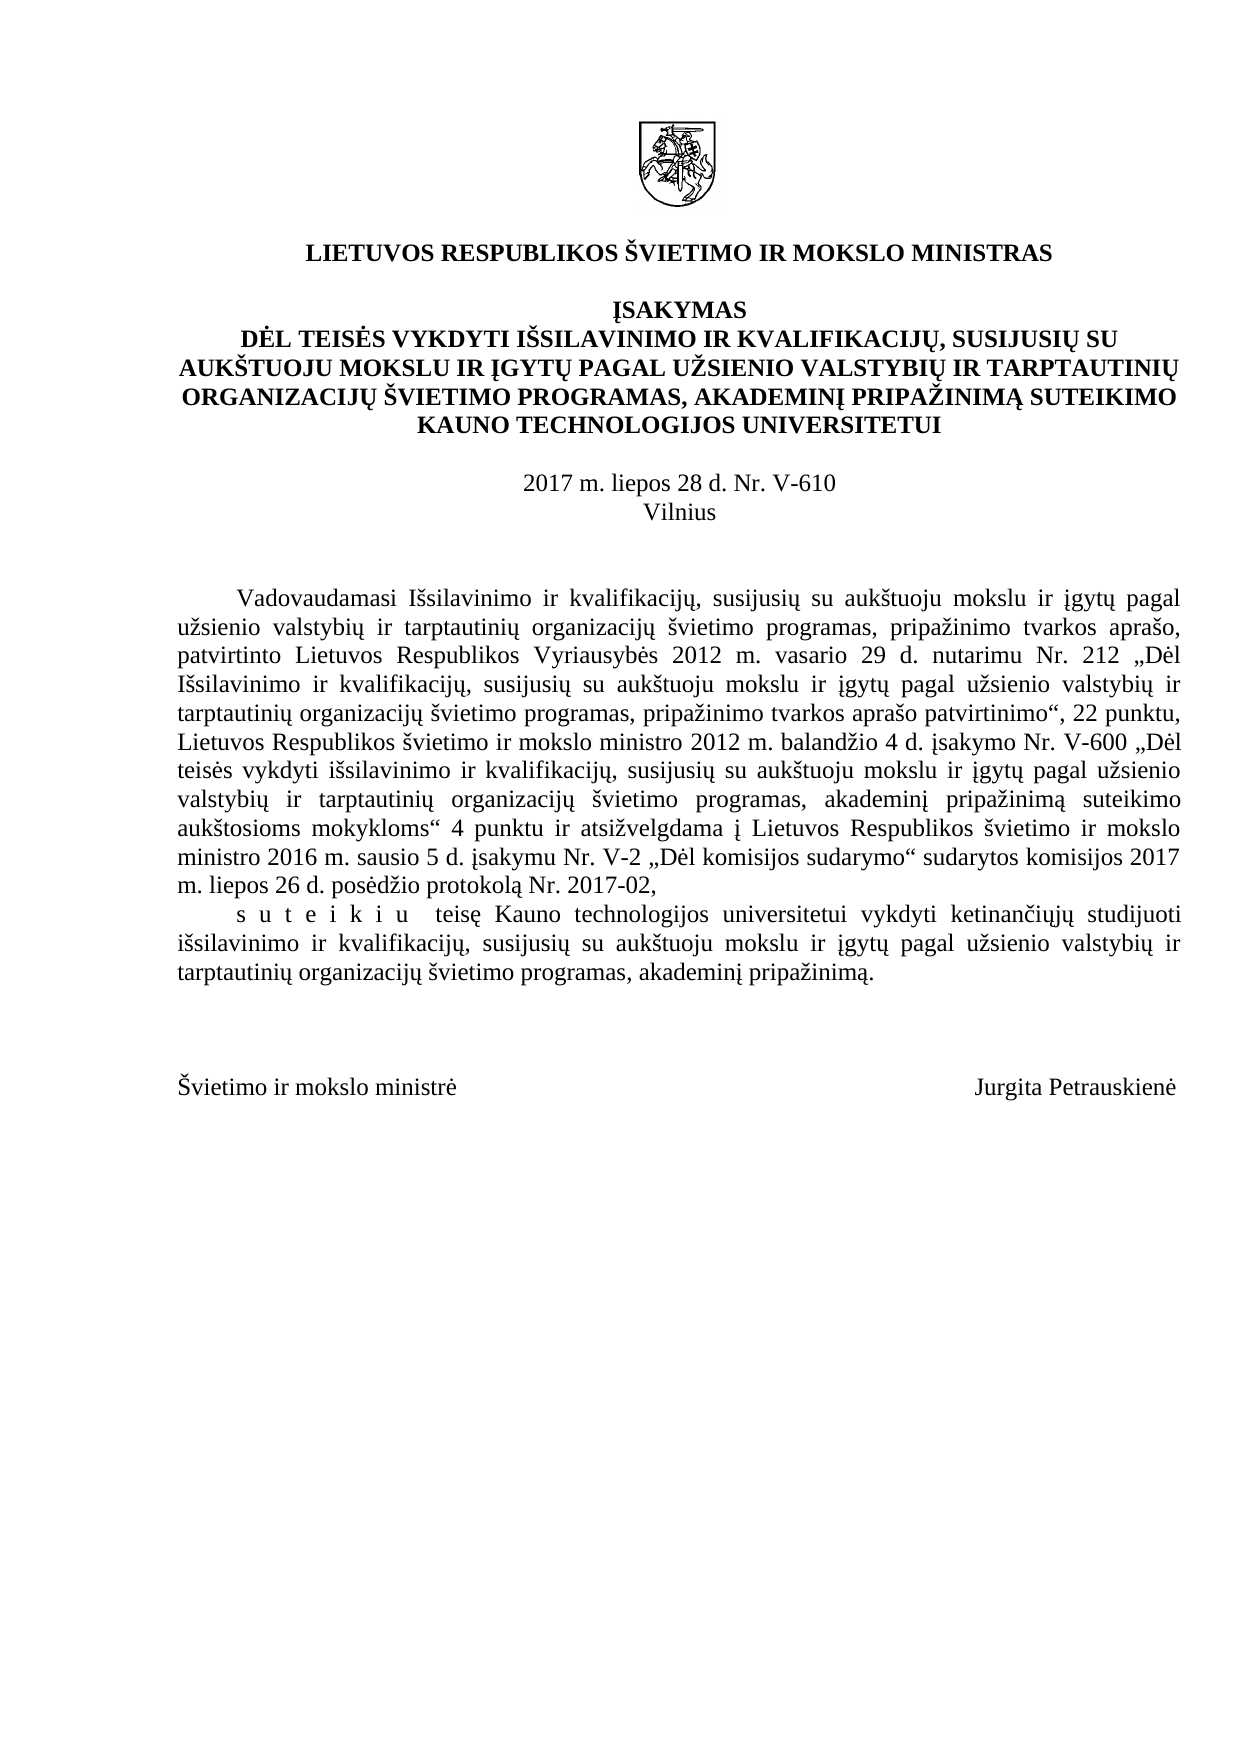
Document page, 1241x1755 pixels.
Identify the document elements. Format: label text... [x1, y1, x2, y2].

text LIETUVOS RESPUBLIKOS ŠVIETIMO IR MOKSLO MINISTRAS [177, 238, 1182, 267]
text Vadovaudamasi Išsilavinimo ir kvalifikacijų, susijusių su aukštuoju mokslu ir įgytų pagal užsienio valstybių ir tarptautinių organizacijų švietimo programas, pripažinimo tvarkos aprašo, patvirtinto Lietuvos Respublikos Vyriausybės 2012 m. vasario 29 d. nutarimu Nr. 212 „Dėl Išsilavinimo ir kvalifikacijų, susijusių su aukštuoju mokslu ir įgytų pagal užsienio valstybių ir tarptautinių organizacijų švietimo programas, pripažinimo tvarkos aprašo patvirtinimo“, 22 punktu, Lietuvos Respublikos švietimo ir mokslo ministro 2012 m. balandžio 4 d. įsakymo Nr. V-600 „Dėl teisės vykdyti išsilavinimo ir kvalifikacijų, susijusių su aukštuoju mokslu ir įgytų pagal užsienio valstybių ir tarptautinių organizacijų švietimo programas, akademinį pripažinimą suteikimo aukštosioms mokykloms“ 4 punktu ir atsižvelgdama į Lietuvos Respublikos švietimo ir mokslo ministro 2016 m. sausio 5 d. įsakymu Nr. V-2 „Dėl komisijos sudarymo“ sudarytos komisijos 2017 m. liepos 26 d. posėdžio protokolą Nr. 2017-02, [177, 583, 1182, 899]
text 2017 m. liepos 28 d. Nr. V-610 [177, 468, 1182, 497]
text DĖL TEISĖS VYKDYTI IŠSILAVINIMO IR KVALIFIKACIJŲ, SUSIJUSIŲ SU AUKŠTUOJU MOKSLU IR ĮGYTŲ PAGAL UŽSIENIO VALSTYBIŲ IR TARPTAUTINIŲ ORGANIZACIJŲ ŠVIETIMO PROGRAMAS, AKADEMINĮ PRIPAŽINIMĄ SUTEIKIMO KAUNO TECHNOLOGIJOS UNIVERSITETUI [177, 324, 1182, 439]
text Švietimo ir mokslo ministrė Jurgita Petrauskienė [177, 1072, 1182, 1100]
text s u t e i k i u teisę Kauno technologijos universitetui vykdyti ketinančiųjų studijuoti išsilavinimo ir kvalifikacijų, susijusių su aukštuoju mokslu ir įgytų pagal užsienio valstybių ir tarptautinių organizacijų švietimo programas, akademinį pripažinimą. [177, 899, 1182, 985]
text Vilnius [177, 497, 1182, 525]
text ĮSAKYMAS [177, 295, 1182, 324]
